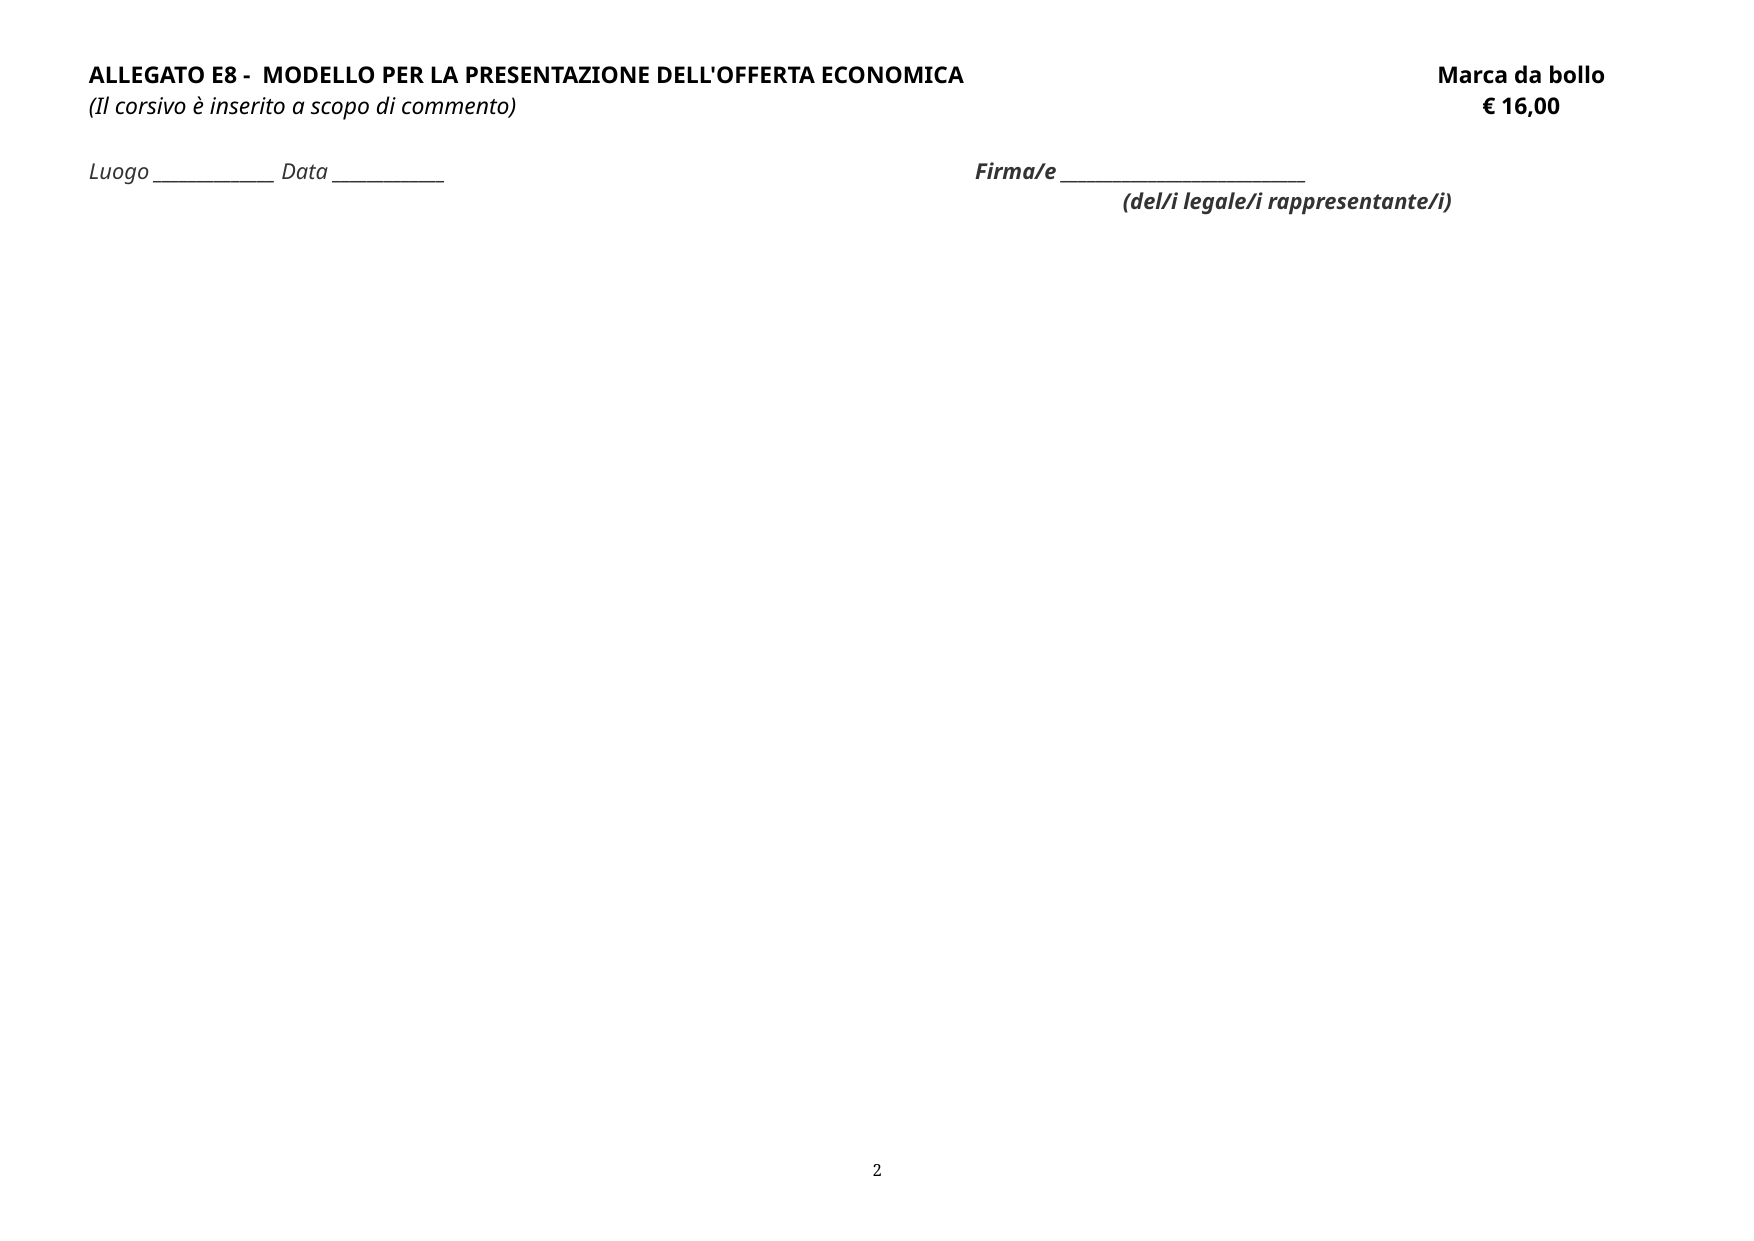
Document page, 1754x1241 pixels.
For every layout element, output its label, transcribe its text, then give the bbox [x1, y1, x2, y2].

text Luogo ______________ Data _____________ Firma/e ____________________________ [89, 156, 1665, 186]
text (del/i legale/i rappresentante/i) [89, 186, 1665, 216]
